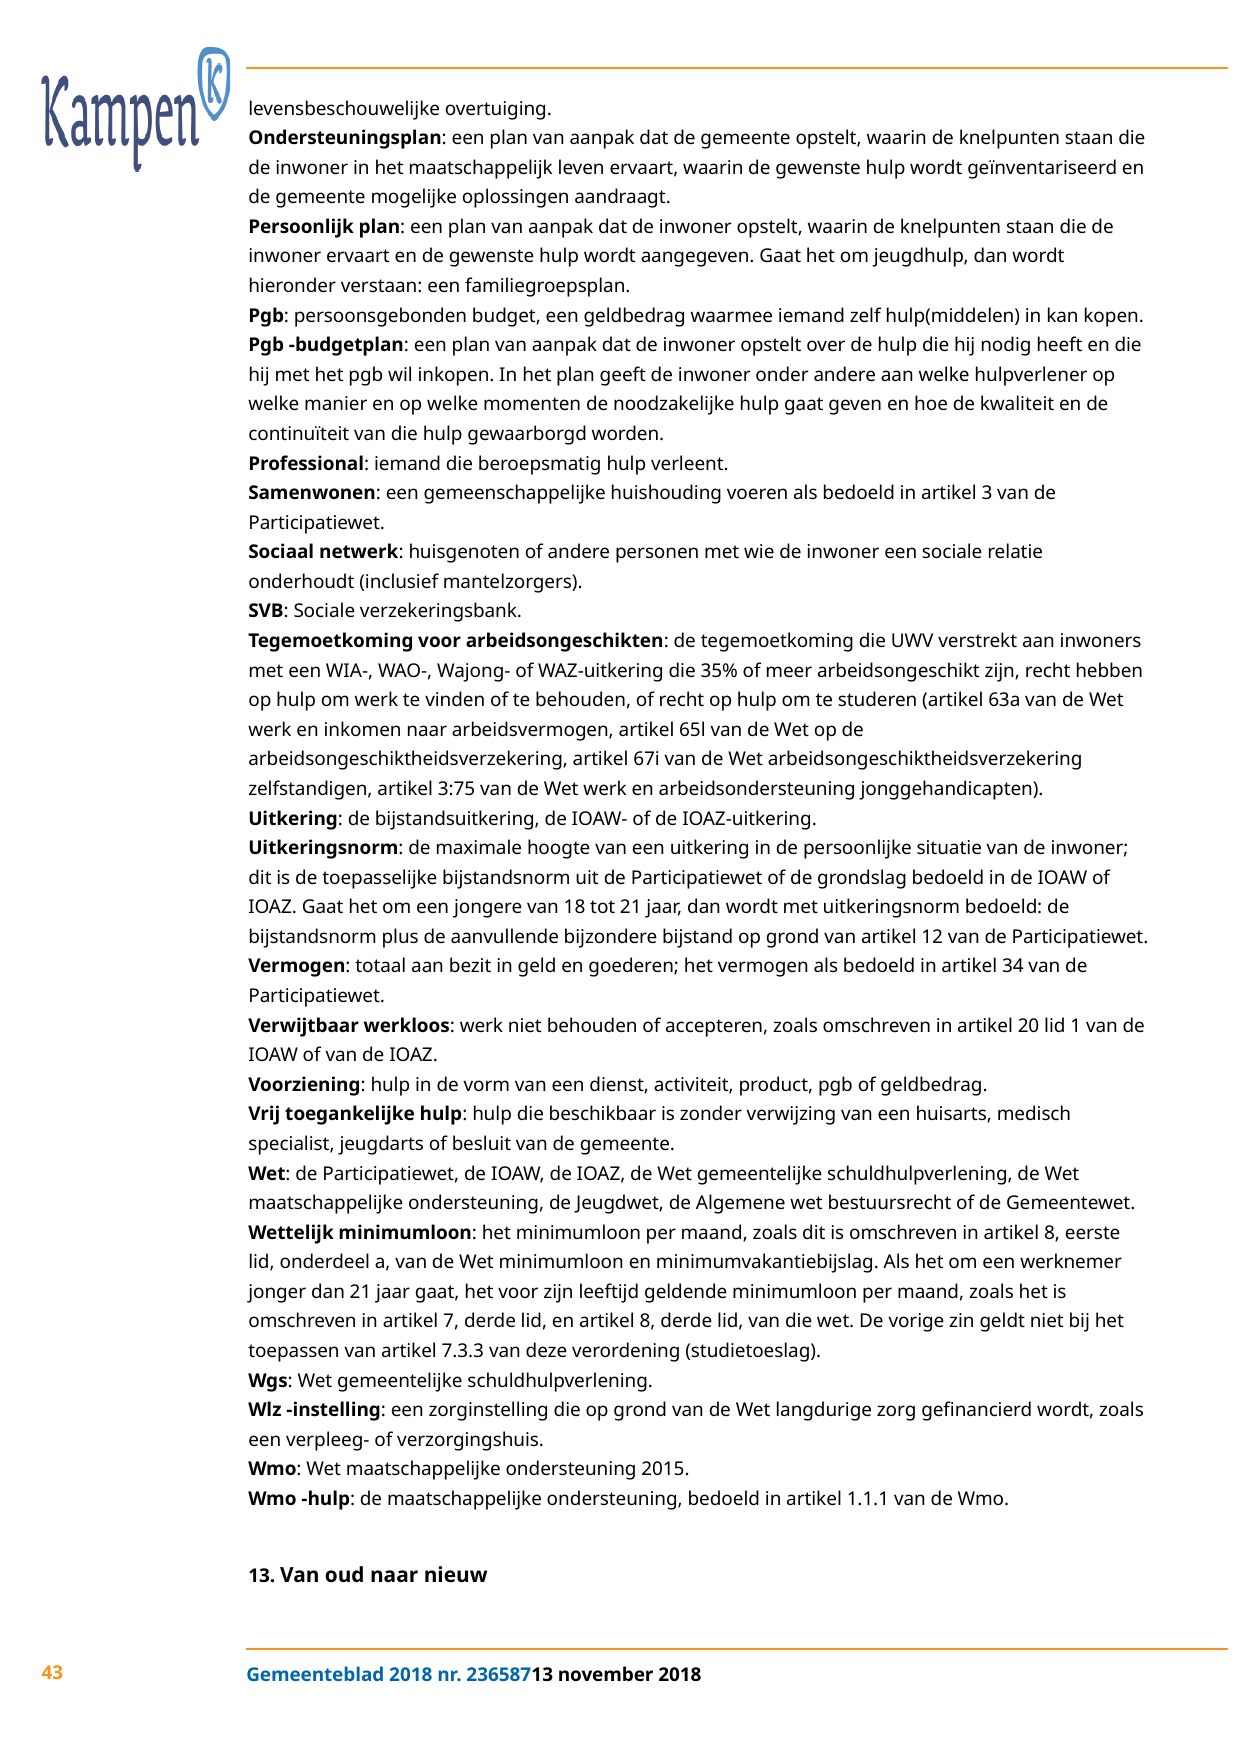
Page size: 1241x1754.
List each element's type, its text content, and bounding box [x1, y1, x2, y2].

text Samenwonen: een gemeenschappelijke huishouding voeren als bedoeld in artikel 3 van de Participatiewet. [248, 479, 1152, 535]
text Vrij toegankelijke hulp: hulp die beschikbaar is zonder verwijzing van een huisarts, medisch specialist, jeugdarts of besluit van de gemeente. [248, 1101, 1152, 1156]
text Tegemoetkoming voor arbeidsongeschikten: de tegemoetkoming die UWV verstrekt aan inwoners met een WIA-, WAO-, Wajong- of WAZ-uitkering die 35% of meer arbeidsongeschikt zijn, recht hebben op hulp om werk te vinden of te behouden, of recht op hulp om te studeren (artikel 63a van de Wet werk en inkomen naar arbeidsvermogen, artikel 65l van de Wet op de arbeidsongeschiktheidsverzekering, artikel 67i van de Wet arbeidsongeschiktheidsverzekering zelfstandigen, artikel 3:75 van de Wet werk en arbeidsondersteuning jonggehandicapten). [248, 627, 1152, 801]
text Ondersteuningsplan: een plan van aanpak dat de gemeente opstelt, waarin de knelpunten staan die de inwoner in het maatschappelijk leven ervaart, waarin de gewenste hulp wordt geïnventariseerd en de gemeente mogelijke oplossingen aandraagt. [248, 124, 1152, 209]
text Wet: de Participatiewet, de IOAW, de IOAZ, de Wet gemeentelijke schuldhulpverlening, de Wet maatschappelijke ondersteuning, de Jeugdwet, de Algemene wet bestuursrecht of de Gemeentewet. [248, 1160, 1152, 1215]
text Wettelijk minimumloon: het minimumloon per maand, zoals dit is omschreven in artikel 8, eerste lid, onderdeel a, van de Wet minimumloon en minimumvakantiebijslag. Als het om een werknemer jonger dan 21 jaar gaat, het voor zijn leeftijd geldende minimumloon per maand, zoals het is omschreven in artikel 7, derde lid, en artikel 8, derde lid, van die wet. De vorige zin geldt niet bij het toepassen van artikel 7.3.3 van deze verordening (studietoeslag). [248, 1219, 1152, 1363]
text Vermogen: totaal aan bezit in geld en goederen; het vermogen als bedoeld in artikel 34 van de Participatiewet. [248, 953, 1152, 1008]
text Wgs: Wet gemeentelijke schuldhulpverlening. [248, 1367, 1152, 1393]
text Professional: iemand die beroepsmatig hulp verleent. [248, 450, 1152, 476]
text Voorziening: hulp in de vorm van een dienst, activiteit, product, pgb of geldbedrag. [248, 1071, 1152, 1097]
text Verwijtbaar werkloos: werk niet behouden of accepteren, zoals omschreven in artikel 20 lid 1 van de IOAW of van de IOAZ. [248, 1012, 1152, 1067]
text Wmo: Wet maatschappelijke ondersteuning 2015. [248, 1456, 1152, 1481]
text Uitkeringsnorm: de maximale hoogte van een uitkering in de persoonlijke situatie van de inwoner; dit is de toepasselijke bijstandsnorm uit de Participatiewet of de grondslag bedoeld in de IOAW of IOAZ. Gaat het om een jongere van 18 tot 21 jaar, dan wordt met uitkeringsnorm bedoeld: de bijstandsnorm plus de aanvullende bijzondere bijstand op grond van artikel 12 van de Participatiewet. [248, 834, 1152, 949]
text Sociaal netwerk: huisgenoten of andere personen met wie de inwoner een sociale relatie onderhoudt (inclusief mantelzorgers). [248, 538, 1152, 594]
text Persoonlijk plan: een plan van aanpak dat de inwoner opstelt, waarin de knelpunten staan die de inwoner ervaart en de gewenste hulp wordt aangegeven. Gaat het om jeugdhulp, dan wordt hieronder verstaan: een familiegroepsplan. [248, 213, 1152, 298]
text Pgb -budgetplan: een plan van aanpak dat de inwoner opstelt over de hulp die hij nodig heeft en die hij met het pgb wil inkopen. In het plan geeft de inwoner onder andere aan welke hulpverlener op welke manier en op welke momenten de noodzakelijke hulp gaat geven en hoe de kwaliteit en de continuïteit van die hulp gewaarborgd worden. [248, 331, 1152, 446]
text Wmo -hulp: de maatschappelijke ondersteuning, bedoeld in artikel 1.1.1 van de Wmo. [248, 1485, 1152, 1511]
text SVB: Sociale verzekeringsbank. [248, 598, 1152, 623]
text Uitkering: de bijstandsuitkering, de IOAW- of de IOAZ-uitkering. [248, 805, 1152, 831]
text levensbeschouwelijke overtuiging. [248, 95, 1152, 121]
picture [41, 47, 231, 172]
text Wlz -instelling: een zorginstelling die op grond van de Wet langdurige zorg gefinancierd wordt, zoals een verpleeg- of verzorgingshuis. [248, 1396, 1152, 1452]
text Pgb: persoonsgebonden budget, een geldbedrag waarmee iemand zelf hulp(middelen) in kan kopen. [248, 302, 1152, 328]
text 13. Van oud naar nieuw [248, 1560, 1152, 1589]
